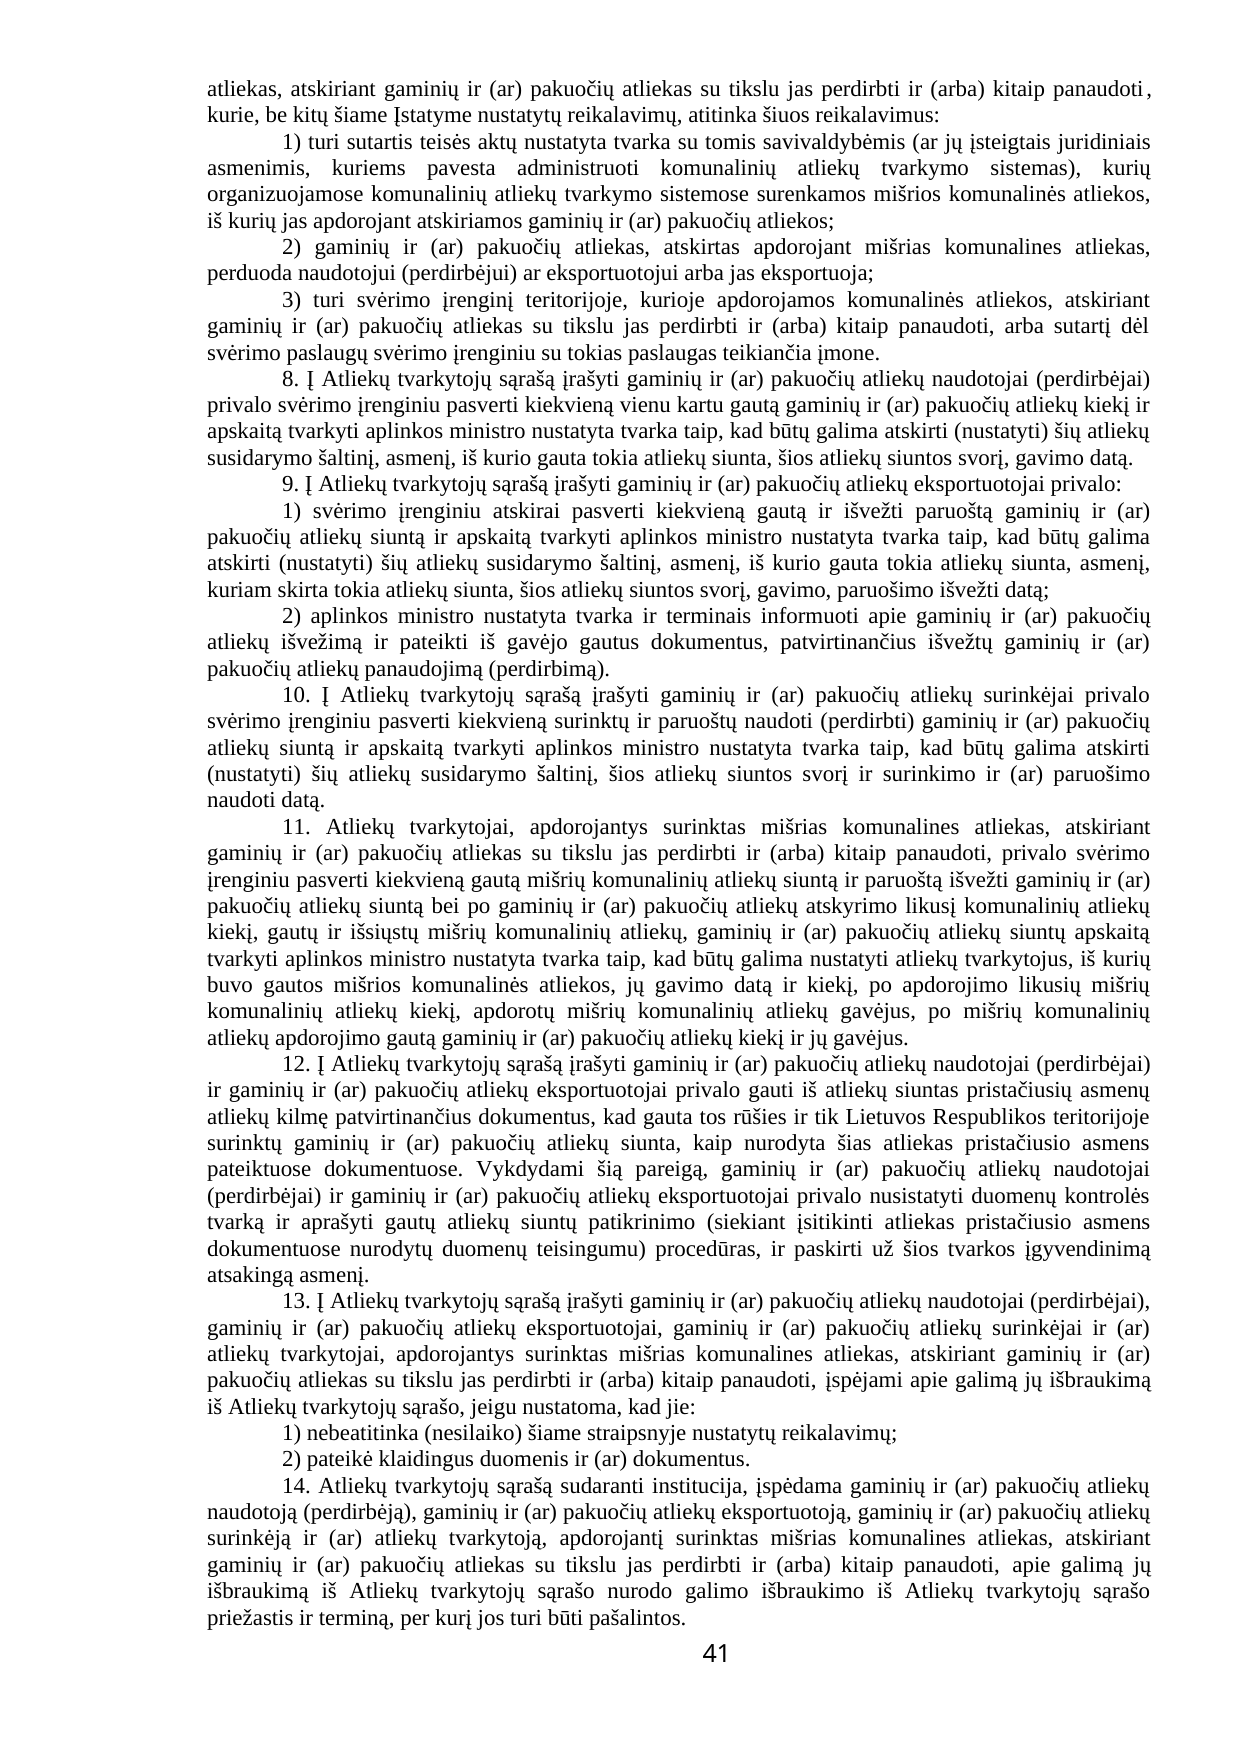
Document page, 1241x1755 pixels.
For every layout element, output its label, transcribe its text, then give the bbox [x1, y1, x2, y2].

text 3) turi svėrimo įrenginį teritorijoje, kurioje apdorojamos komunalinės atliekos, atskiriant gaminių ir (ar) pakuočių atliekas su tikslu jas perdirbti ir (arba) kitaip panaudoti, arba sutartį dėl svėrimo paslaugų svėrimo įrenginiu su tokias paslaugas teikiančia įmone. [207, 286, 1152, 365]
text 11. Atliekų tvarkytojai, apdorojantys surinktas mišrias komunalines atliekas, atskiriant gaminių ir (ar) pakuočių atliekas su tikslu jas perdirbti ir (arba) kitaip panaudoti, privalo svėrimo įrenginiu pasverti kiekvieną gautą mišrių komunalinių atliekų siuntą ir paruoštą išvežti gaminių ir (ar) pakuočių atliekų siuntą bei po gaminių ir (ar) pakuočių atliekų atskyrimo likusį komunalinių atliekų kiekį, gautų ir išsiųstų mišrių komunalinių atliekų, gaminių ir (ar) pakuočių atliekų siuntų apskaitą tvarkyti aplinkos ministro nustatyta tvarka taip, kad būtų galima nustatyti atliekų tvarkytojus, iš kurių buvo gautos mišrios komunalinės atliekos, jų gavimo datą ir kiekį, po apdorojimo likusių mišrių komunalinių atliekų kiekį, apdorotų mišrių komunalinių atliekų gavėjus, po mišrių komunalinių atliekų apdorojimo gautą gaminių ir (ar) pakuočių atliekų kiekį ir jų gavėjus. [207, 813, 1152, 1050]
text 13. Į Atliekų tvarkytojų sąrašą įrašyti gaminių ir (ar) pakuočių atliekų naudotojai (perdirbėjai), gaminių ir (ar) pakuočių atliekų eksportuotojai, gaminių ir (ar) pakuočių atliekų surinkėjai ir (ar) atliekų tvarkytojai, apdorojantys surinktas mišrias komunalines atliekas, atskiriant gaminių ir (ar) pakuočių atliekas su tikslu jas perdirbti ir (arba) kitaip panaudoti, įspėjami apie galimą jų išbraukimą iš Atliekų tvarkytojų sąrašo, jeigu nustatoma, kad jie: [207, 1287, 1152, 1419]
text atliekas, atskiriant gaminių ir (ar) pakuočių atliekas su tikslu jas perdirbti ir (arba) kitaip panaudoti, kurie, be kitų šiame Įstatyme nustatytų reikalavimų, atitinka šiuos reikalavimus: [207, 75, 1152, 128]
text 2) gaminių ir (ar) pakuočių atliekas, atskirtas apdorojant mišrias komunalines atliekas, perduoda naudotojui (perdirbėjui) ar eksportuotojui arba jas eksportuoja; [207, 233, 1152, 286]
text 9. Į Atliekų tvarkytojų sąrašą įrašyti gaminių ir (ar) pakuočių atliekų eksportuotojai privalo: [207, 470, 1152, 497]
text 10. Į Atliekų tvarkytojų sąrašą įrašyti gaminių ir (ar) pakuočių atliekų surinkėjai privalo svėrimo įrenginiu pasverti kiekvieną surinktų ir paruoštų naudoti (perdirbti) gaminių ir (ar) pakuočių atliekų siuntą ir apskaitą tvarkyti aplinkos ministro nustatyta tvarka taip, kad būtų galima atskirti (nustatyti) šių atliekų susidarymo šaltinį, šios atliekų siuntos svorį ir surinkimo ir (ar) paruošimo naudoti datą. [207, 681, 1152, 813]
text 2) pateikė klaidingus duomenis ir (ar) dokumentus. [207, 1445, 1152, 1472]
text 8. Į Atliekų tvarkytojų sąrašą įrašyti gaminių ir (ar) pakuočių atliekų naudotojai (perdirbėjai) privalo svėrimo įrenginiu pasverti kiekvieną vienu kartu gautą gaminių ir (ar) pakuočių atliekų kiekį ir apskaitą tvarkyti aplinkos ministro nustatyta tvarka taip, kad būtų galima atskirti (nustatyti) šių atliekų susidarymo šaltinį, asmenį, iš kurio gauta tokia atliekų siunta, šios atliekų siuntos svorį, gavimo datą. [207, 365, 1152, 470]
text 1) nebeatitinka (nesilaiko) šiame straipsnyje nustatytų reikalavimų; [207, 1419, 1152, 1445]
text 1) turi sutartis teisės aktų nustatyta tvarka su tomis savivaldybėmis (ar jų įsteigtais juridiniais asmenimis, kuriems pavesta administruoti komunalinių atliekų tvarkymo sistemas), kurių organizuojamose komunalinių atliekų tvarkymo sistemose surenkamos mišrios komunalinės atliekos, iš kurių jas apdorojant atskiriamos gaminių ir (ar) pakuočių atliekos; [207, 128, 1152, 233]
text 1) svėrimo įrenginiu atskirai pasverti kiekvieną gautą ir išvežti paruoštą gaminių ir (ar) pakuočių atliekų siuntą ir apskaitą tvarkyti aplinkos ministro nustatyta tvarka taip, kad būtų galima atskirti (nustatyti) šių atliekų susidarymo šaltinį, asmenį, iš kurio gauta tokia atliekų siunta, asmenį, kuriam skirta tokia atliekų siunta, šios atliekų siuntos svorį, gavimo, paruošimo išvežti datą; [207, 497, 1152, 602]
text 12. Į Atliekų tvarkytojų sąrašą įrašyti gaminių ir (ar) pakuočių atliekų naudotojai (perdirbėjai) ir gaminių ir (ar) pakuočių atliekų eksportuotojai privalo gauti iš atliekų siuntas pristačiusių asmenų atliekų kilmę patvirtinančius dokumentus, kad gauta tos rūšies ir tik Lietuvos Respublikos teritorijoje surinktų gaminių ir (ar) pakuočių atliekų siunta, kaip nurodyta šias atliekas pristačiusio asmens pateiktuose dokumentuose. Vykdydami šią pareigą, gaminių ir (ar) pakuočių atliekų naudotojai (perdirbėjai) ir gaminių ir (ar) pakuočių atliekų eksportuotojai privalo nusistatyti duomenų kontrolės tvarką ir aprašyti gautų atliekų siuntų patikrinimo (siekiant įsitikinti atliekas pristačiusio asmens dokumentuose nurodytų duomenų teisingumu) procedūras, ir paskirti už šios tvarkos įgyvendinimą atsakingą asmenį. [207, 1050, 1152, 1287]
text 2) aplinkos ministro nustatyta tvarka ir terminais informuoti apie gaminių ir (ar) pakuočių atliekų išvežimą ir pateikti iš gavėjo gautus dokumentus, patvirtinančius išvežtų gaminių ir (ar) pakuočių atliekų panaudojimą (perdirbimą). [207, 602, 1152, 681]
text 14. Atliekų tvarkytojų sąrašą sudaranti institucija, įspėdama gaminių ir (ar) pakuočių atliekų naudotoją (perdirbėją), gaminių ir (ar) pakuočių atliekų eksportuotoją, gaminių ir (ar) pakuočių atliekų surinkėją ir (ar) atliekų tvarkytoją, apdorojantį surinktas mišrias komunalines atliekas, atskiriant gaminių ir (ar) pakuočių atliekas su tikslu jas perdirbti ir (arba) kitaip panaudoti, apie galimą jų išbraukimą iš Atliekų tvarkytojų sąrašo nurodo galimo išbraukimo iš Atliekų tvarkytojų sąrašo priežastis ir terminą, per kurį jos turi būti pašalintos. [207, 1472, 1152, 1630]
